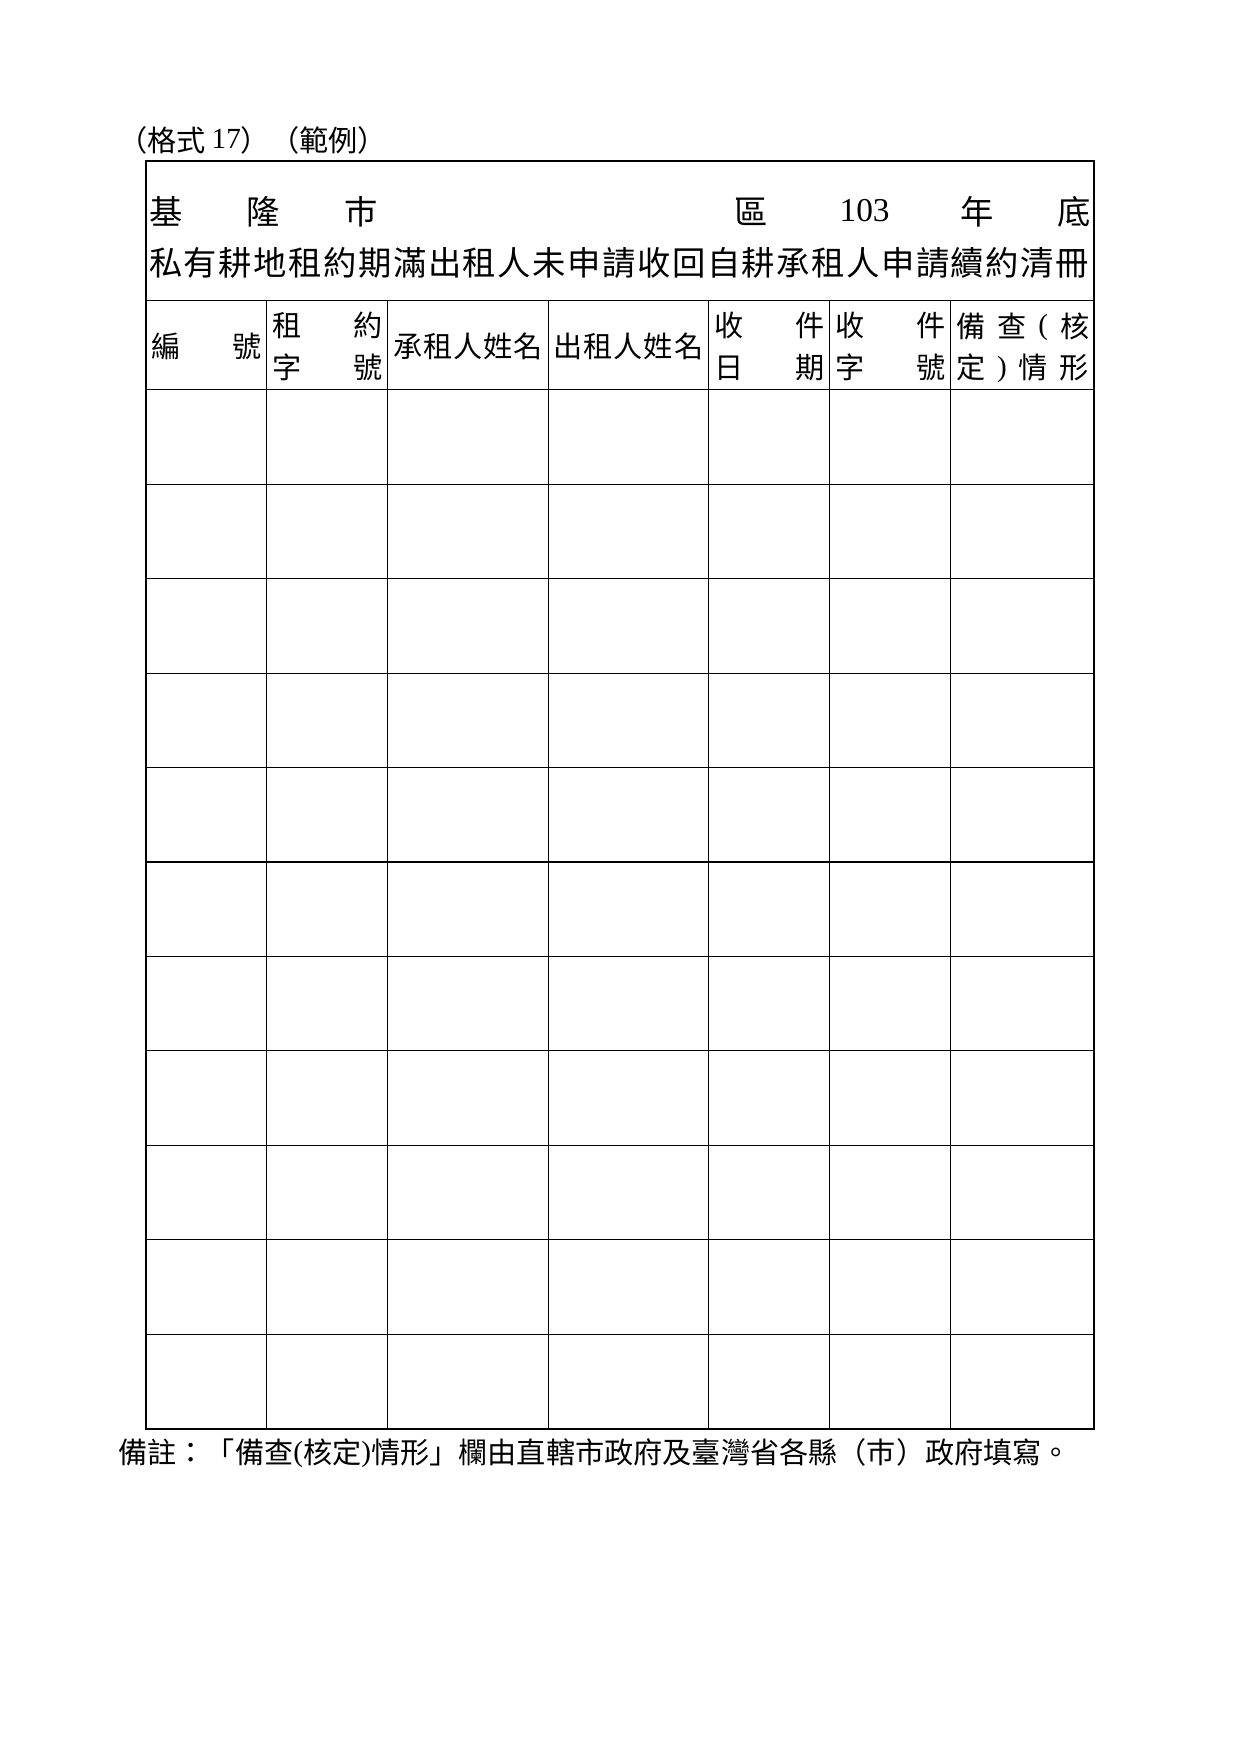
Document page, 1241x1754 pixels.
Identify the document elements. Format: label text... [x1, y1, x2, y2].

table_cell [830, 1051, 950, 1145]
table_cell [951, 579, 1093, 672]
table_cell [388, 1146, 548, 1239]
table_cell [267, 1335, 387, 1428]
table_cell [267, 1146, 387, 1239]
table_cell [951, 485, 1093, 578]
table_cell [549, 957, 708, 1050]
table_cell [951, 1051, 1093, 1145]
table_cell [147, 579, 266, 672]
table_cell [709, 1146, 829, 1239]
table_cell [830, 1240, 950, 1334]
table_cell [388, 768, 548, 861]
table_cell [830, 768, 950, 861]
table_cell [147, 957, 266, 1050]
table_cell [830, 674, 950, 767]
table_cell [709, 1240, 829, 1334]
table_cell [147, 485, 266, 578]
table_cell [267, 1051, 387, 1145]
table_cell 收件 字號 [830, 301, 950, 389]
table_cell [147, 1335, 266, 1428]
table_cell [549, 674, 708, 767]
table_cell [147, 863, 266, 956]
table_cell [267, 1240, 387, 1334]
table_cell [549, 579, 708, 672]
table_header 基隆巿 區103年底 私有耕地租約期滿出租人未申請收回自耕承租人申請續約清冊 [147, 162, 1093, 300]
table_cell [549, 1051, 708, 1145]
table_cell [388, 863, 548, 956]
table_cell [830, 957, 950, 1050]
table_cell [267, 674, 387, 767]
table_cell [951, 674, 1093, 767]
table_cell [388, 390, 548, 483]
table_cell [549, 1240, 708, 1334]
table_cell [709, 485, 829, 578]
table_cell [709, 674, 829, 767]
text （格式17）（範例） [118, 118, 1122, 160]
table_cell [388, 674, 548, 767]
table_cell [147, 674, 266, 767]
table_cell [147, 1240, 266, 1334]
text 備註：「備查(核定)情形」欄由直轄市政府及臺灣省各縣（巿）政府填寫。 [118, 1430, 1122, 1472]
table_cell [549, 768, 708, 861]
table_cell [830, 1146, 950, 1239]
table_cell [388, 1051, 548, 1145]
table_cell [951, 768, 1093, 861]
table_cell [709, 1051, 829, 1145]
table_cell [709, 390, 829, 483]
table_cell 編號 [147, 301, 266, 389]
table_cell [388, 579, 548, 672]
table_cell [549, 863, 708, 956]
table_cell [267, 579, 387, 672]
table_cell [549, 1335, 708, 1428]
table_cell 收件 日期 [709, 301, 829, 389]
table_cell [830, 863, 950, 956]
table_cell [549, 485, 708, 578]
table_cell [951, 1335, 1093, 1428]
table_cell [951, 863, 1093, 956]
table_cell [388, 485, 548, 578]
table_cell [709, 768, 829, 861]
table_cell [549, 1146, 708, 1239]
table_cell [147, 1051, 266, 1145]
table_cell [951, 957, 1093, 1050]
table_cell [709, 1335, 829, 1428]
table_cell [830, 485, 950, 578]
table_cell 出租人姓名 [549, 301, 708, 389]
table_cell [147, 1146, 266, 1239]
table_cell 承租人姓名 [388, 301, 548, 389]
table_cell [267, 863, 387, 956]
table_cell [830, 1335, 950, 1428]
table_cell [549, 390, 708, 483]
table_cell [830, 579, 950, 672]
table_cell [709, 863, 829, 956]
table_cell [709, 579, 829, 672]
table_cell [951, 390, 1093, 483]
table_cell [388, 1335, 548, 1428]
table_cell [147, 768, 266, 861]
table_cell [267, 768, 387, 861]
table_cell [267, 390, 387, 483]
table_cell [267, 485, 387, 578]
table_cell [951, 1240, 1093, 1334]
table_cell [388, 1240, 548, 1334]
table_cell 租約 字號 [267, 301, 387, 389]
table_cell [388, 957, 548, 1050]
table_cell [951, 1146, 1093, 1239]
table_cell [147, 390, 266, 483]
table_cell [830, 390, 950, 483]
table_cell [267, 957, 387, 1050]
table_cell [709, 957, 829, 1050]
table_cell 備查(核定)情形 [951, 301, 1093, 389]
